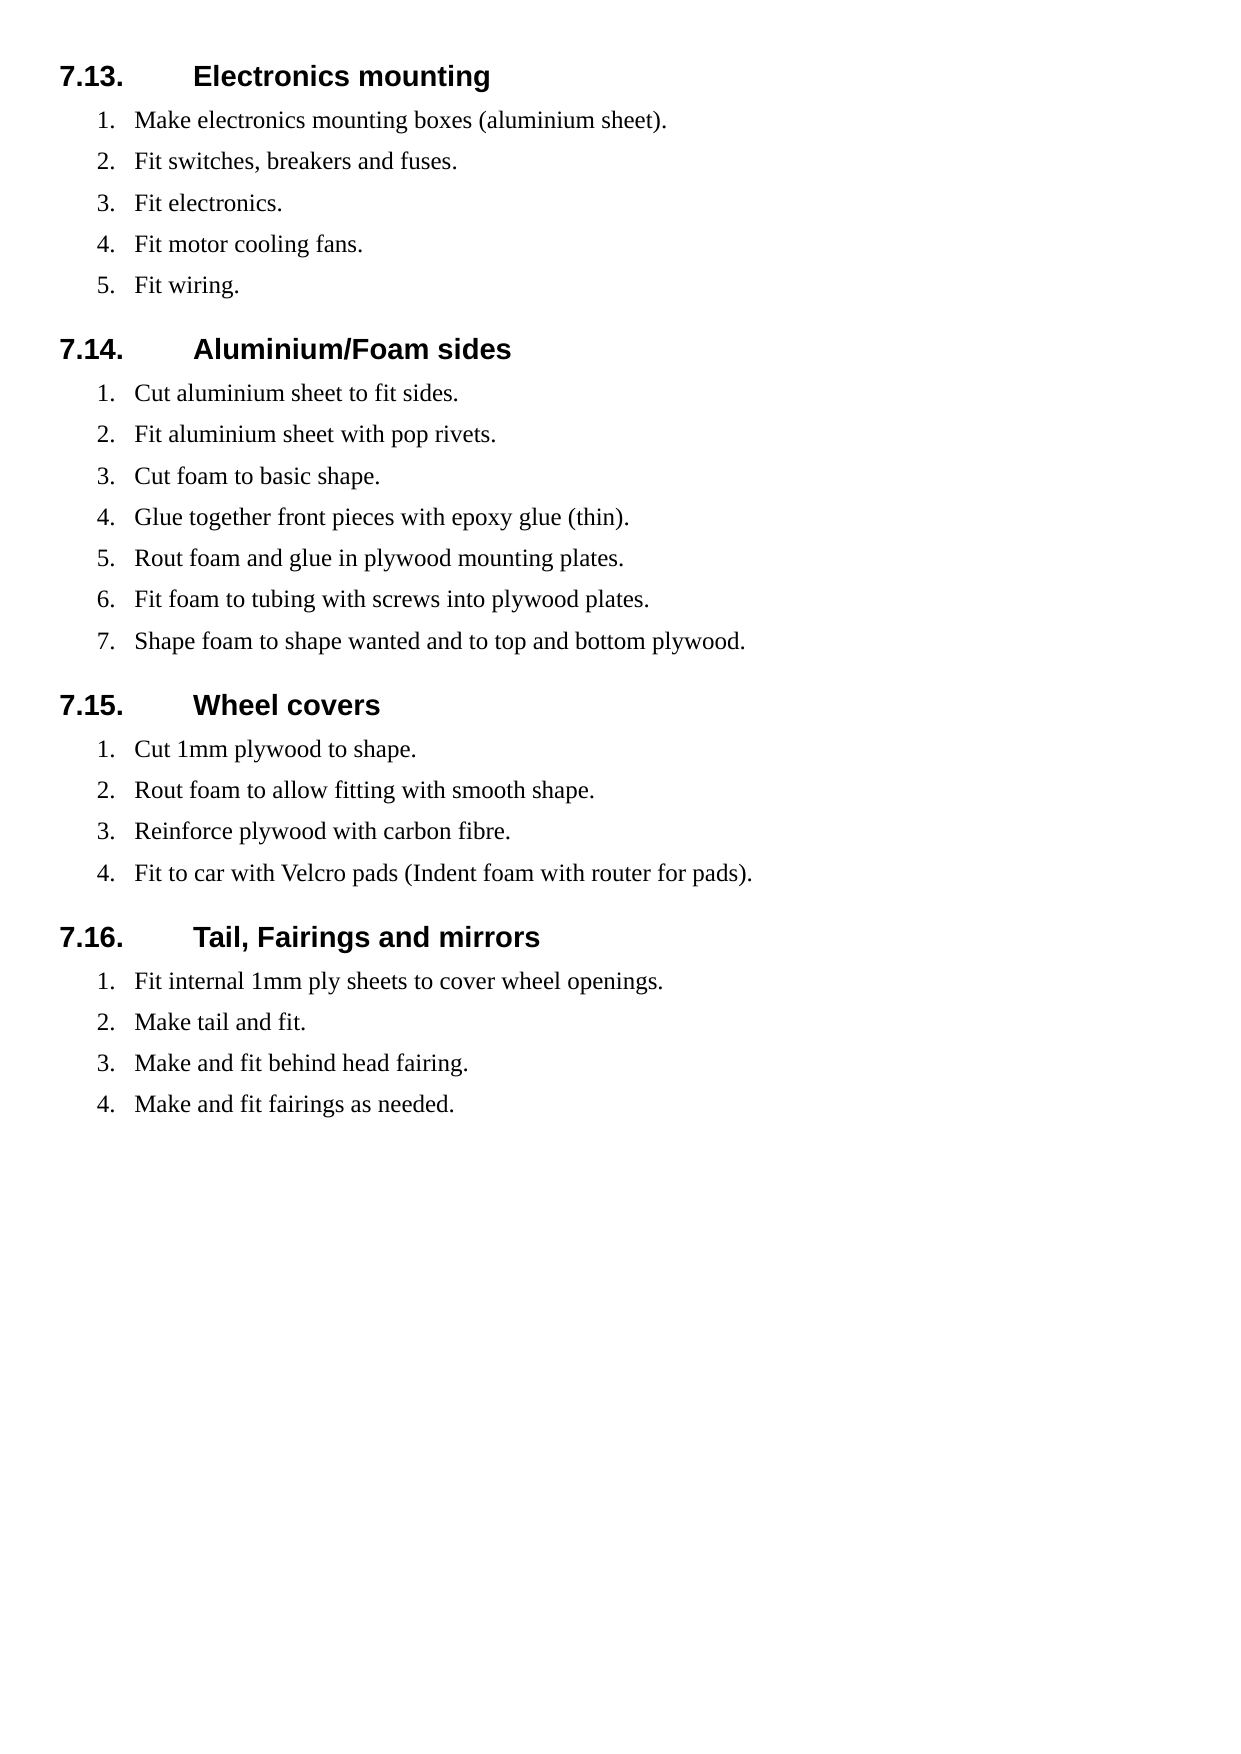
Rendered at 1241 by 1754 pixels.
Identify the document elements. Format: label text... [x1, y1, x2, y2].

list Shape foam to shape wanted and to top and bottom plywood. [97, 626, 1181, 654]
list Cut aluminium sheet to fit sides. [97, 378, 1181, 407]
list Make tail and fit. [97, 1007, 1181, 1036]
list Fit aluminium sheet with pop rivets. [97, 419, 1181, 448]
list Rout foam to allow fitting with smooth shape. [97, 775, 1181, 804]
subtitle Electronics mounting [59, 59, 1181, 93]
list Glue together front pieces with epoxy glue (thin). [97, 502, 1181, 531]
subtitle Wheel covers [59, 688, 1181, 721]
list Fit foam to tubing with screws into plywood plates. [97, 584, 1181, 613]
subtitle Aluminium/Foam sides [59, 332, 1181, 366]
list Make and fit behind head fairing. [97, 1048, 1181, 1077]
list Rout foam and glue in plywood mounting plates. [97, 543, 1181, 572]
list Cut foam to basic shape. [97, 461, 1181, 489]
list Fit electronics. [97, 188, 1181, 216]
list Cut 1mm plywood to shape. [97, 734, 1181, 763]
subtitle Tail, Fairings and mirrors [59, 920, 1181, 953]
list Fit switches, breakers and fuses. [97, 146, 1181, 175]
list Fit internal 1mm ply sheets to cover wheel openings. [97, 966, 1181, 994]
list Make and fit fairings as needed. [97, 1089, 1181, 1118]
list Fit to car with Velcro pads (Indent foam with router for pads). [97, 858, 1181, 886]
list Fit motor cooling fans. [97, 229, 1181, 258]
list Fit wiring. [97, 270, 1181, 299]
list Reinforce plywood with carbon fibre. [97, 816, 1181, 845]
list Make electronics mounting boxes (aluminium sheet). [97, 105, 1181, 134]
